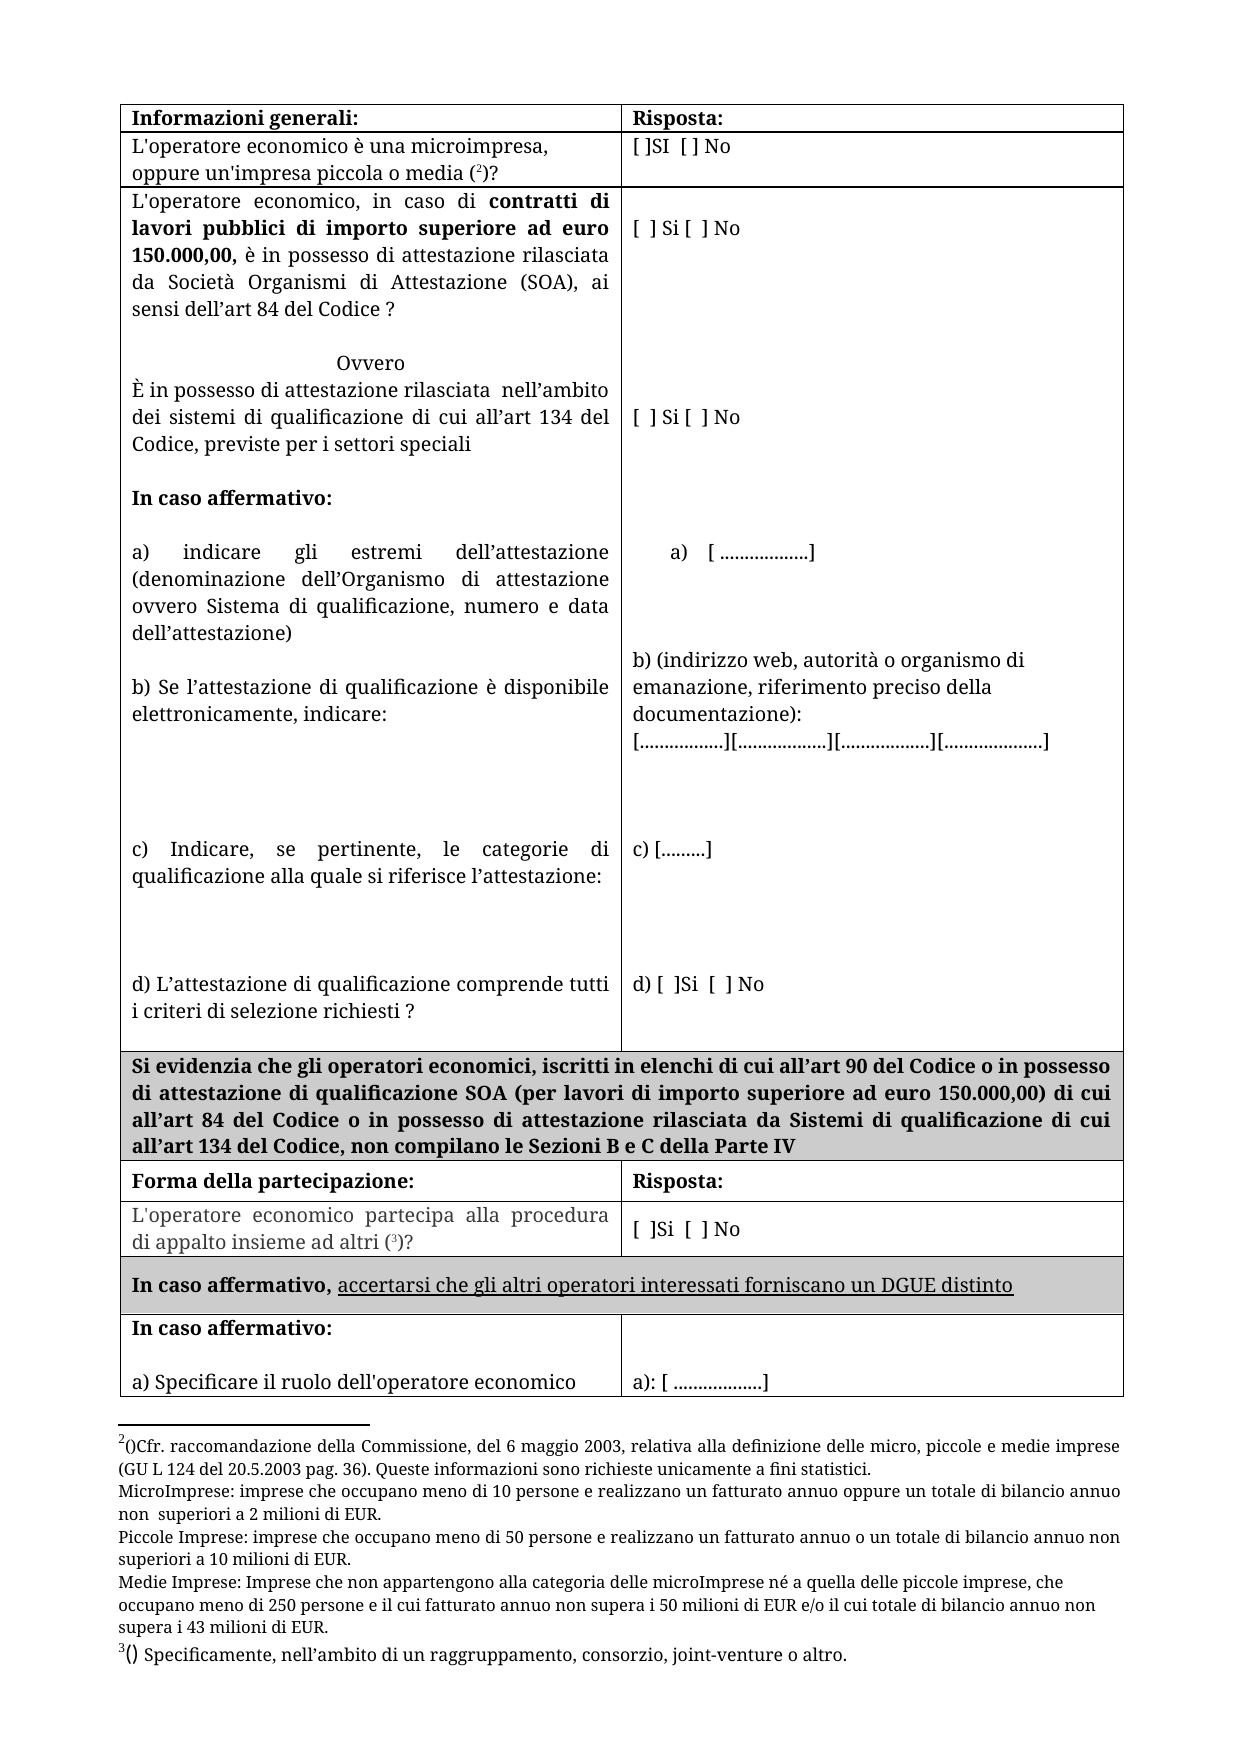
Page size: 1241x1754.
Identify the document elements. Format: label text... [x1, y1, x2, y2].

table_cell In caso affermativo, accertarsi che gli altri operatori interessati forniscano un DGUE distinto [121, 1257, 1123, 1313]
table_cell a): [ ..................] [622, 1315, 1123, 1396]
table_cell [ ]Si [ ] No [622, 1202, 1123, 1256]
table_cell Informazioni generali: [121, 105, 621, 131]
table_cell [ ]SI [ ] No [622, 133, 1123, 186]
table_cell L'operatore economico partecipa alla procedura di appalto insieme ad altri ()? [121, 1202, 621, 1256]
table_cell [ ] Si [ ] No [ ] Si [ ] No [ ..................] b) (indirizzo web, autorità o organismo di emanazione, riferimento preciso della documentazione): [.................][..................][..................][....................] c) [.........] d) [ ]Si [ ] No [622, 188, 1123, 1051]
table_cell Risposta: [622, 1161, 1123, 1201]
table_cell Risposta: [622, 105, 1123, 131]
table_cell Forma della partecipazione: [121, 1161, 621, 1201]
table_cell In caso affermativo: a) Specificare il ruolo dell'operatore economico [121, 1315, 621, 1396]
table_cell L'operatore economico è una microimpresa, oppure un'impresa piccola o media ()? [121, 133, 621, 186]
table_cell L'operatore economico, in caso di contratti di lavori pubblici di importo superiore ad euro 150.000,00, è in possesso di attestazione rilasciata da Società Organismi di Attestazione (SOA), ai sensi dell’art 84 del Codice ? Ovvero È in possesso di attestazione rilasciata nell’ambito dei sistemi di qualificazione di cui all’art 134 del Codice, previste per i settori speciali In caso affermativo: a) indicare gli estremi dell’attestazione (denominazione dell’Organismo di attestazione ovvero Sistema di qualificazione, numero e data dell’attestazione) b) Se l’attestazione di qualificazione è disponibile elettronicamente, indicare: c) Indicare, se pertinente, le categorie di qualificazione alla quale si riferisce l’attestazione: d) L’attestazione di qualificazione comprende tutti i criteri di selezione richiesti ? [121, 188, 621, 1051]
table_cell Si evidenzia che gli operatori economici, iscritti in elenchi di cui all’art 90 del Codice o in possesso di attestazione di qualificazione SOA (per lavori di importo superiore ad euro 150.000,00) di cui all’art 84 del Codice o in possesso di attestazione rilasciata da Sistemi di qualificazione di cui all’art 134 del Codice, non compilano le Sezioni B e C della Parte IV [121, 1052, 1123, 1160]
